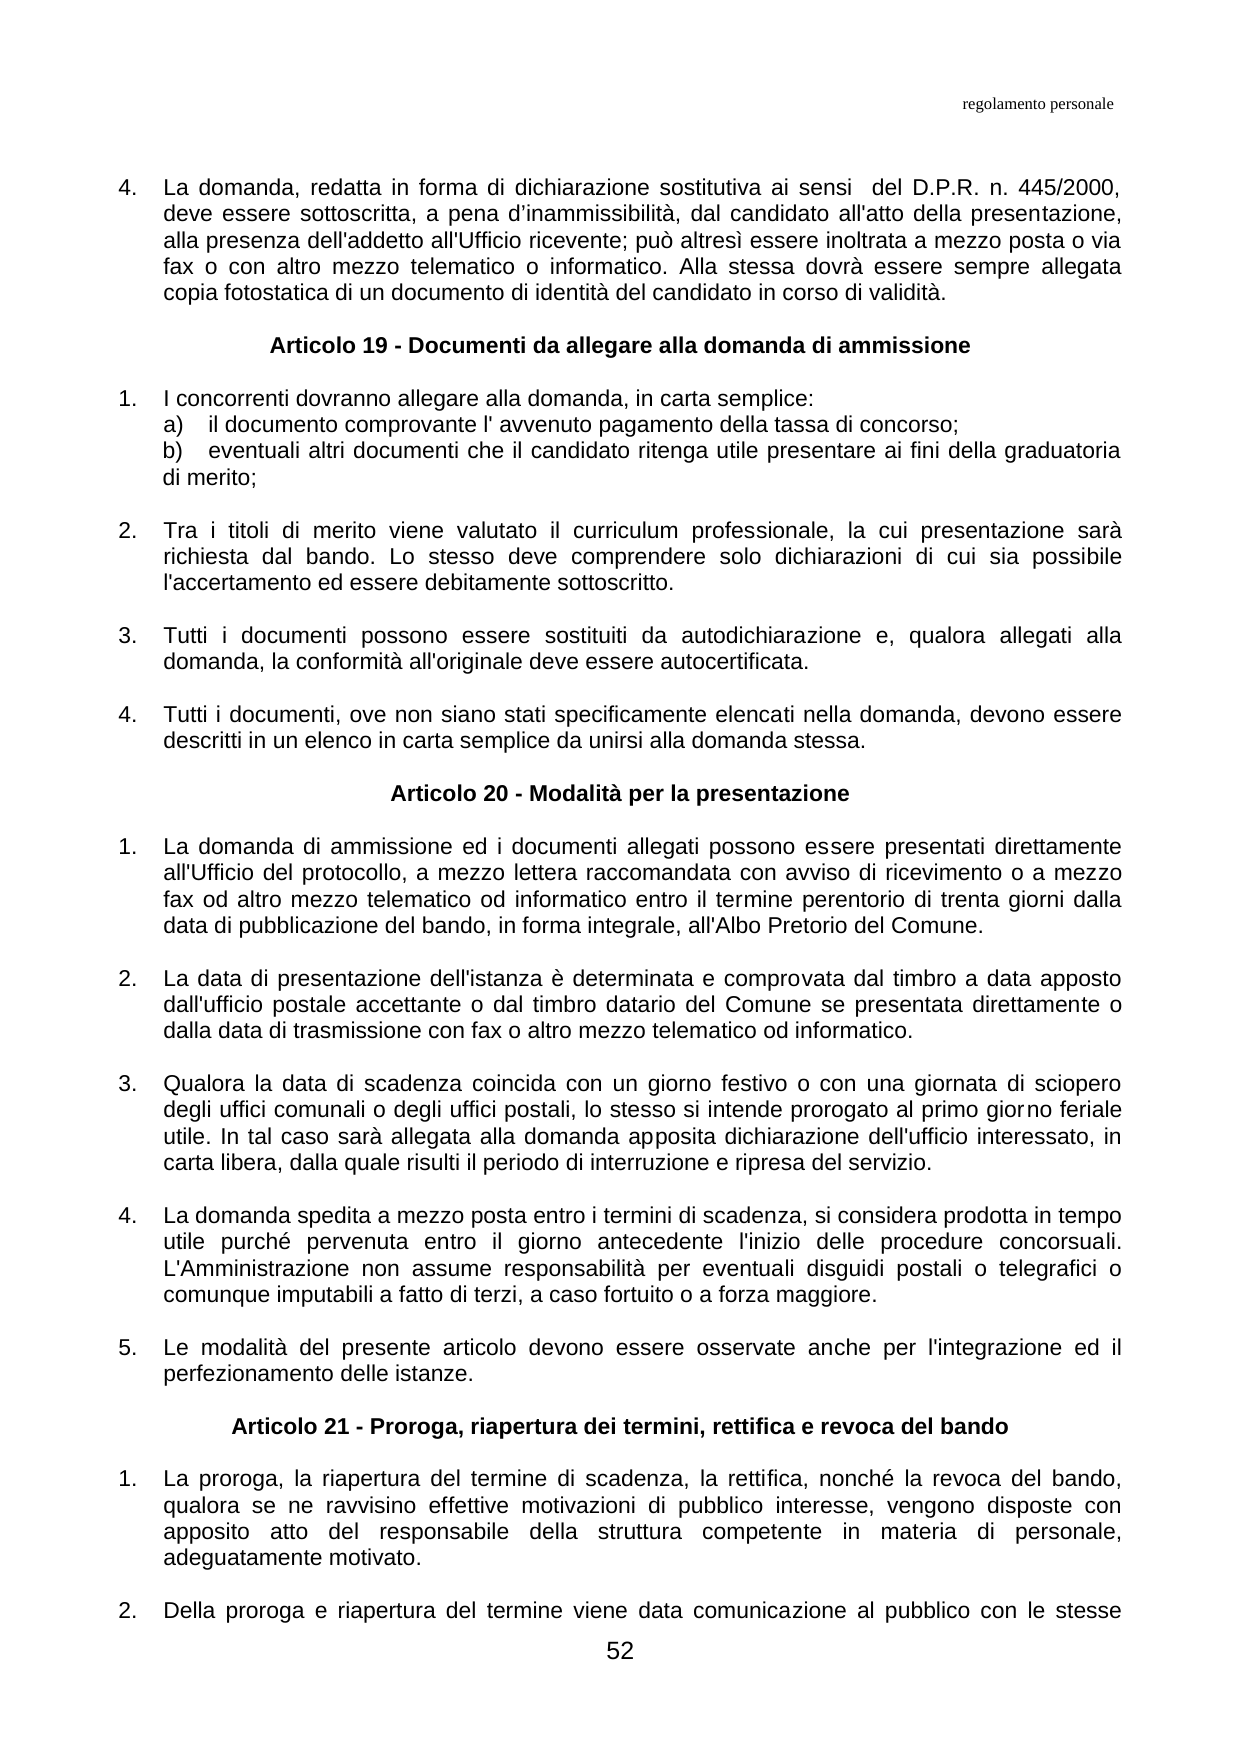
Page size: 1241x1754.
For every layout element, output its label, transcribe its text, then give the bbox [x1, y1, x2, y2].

text 2. Tra i titoli di merito viene valutato il curriculum profes­sionale, la cui presentazione sarà richiesta dal bando. Lo stesso deve comprendere solo dichiarazioni di cui sia possi­bile l'accertamento ed essere debitamente sottoscritto. [118, 517, 1122, 596]
text 2. La data di presentazione dell'istanza è determinata e compro­vata dal timbro a data apposto dall'ufficio postale accettan­te o dal timbro datario del Comune se presentata direttamen­te o dalla data di trasmissione con fax o altro mezzo telema­tico od informatico. [118, 964, 1122, 1044]
text 3. Tutti i documenti possono essere sostituiti da autodichiara­zione e, qualora allegati alla domanda, la conformità all'originale deve essere autocertificata. [118, 622, 1122, 675]
text 4. La domanda, redatta in forma di dichiarazione sostitutiva ai sensi del D.P.R. n. 445/2000, deve essere sottoscritta, a pena d’inammissibilità, dal candidato all'atto della presen­tazione, alla presenza dell'addetto all'Ufficio ricevente; può altresì essere inoltrata a mezzo posta o via fax o con altro mezzo telematico o informatico. Alla stessa dovrà essere sempre allegata copia fotostatica di un documento di iden­tità del candidato in corso di validità. [118, 174, 1122, 306]
text a) il documento comprovante l' avvenuto pagamento della tassa di concorso; [163, 411, 1122, 437]
text b) eventuali altri documenti che il candidato ritenga utile presentare ai fini della graduatoria di merito; [118, 437, 1122, 490]
text Articolo 19 - Documenti da allegare alla domanda di ammissione [118, 332, 1122, 358]
text 1. La proroga, la riapertura del termine di scadenza, la retti­fica, nonché la revoca del bando, qualora se ne ravvisino ef­fettive motivazioni di pubblico interesse, vengono disposte con apposito atto del responsabile della struttura competen­te in materia di personale, adeguatamente motivato. [118, 1465, 1122, 1571]
text 4. La domanda spedita a mezzo posta entro i termini di scaden­za, si considera prodotta in tempo utile purché pervenuta en­tro il giorno antecedente l'inizio delle procedure concorsua­li. L'Amministrazione non assume responsabilità per eventua­li disguidi postali o telegrafici o comunque imputabili a fatto di terzi, a caso fortuito o a forza maggiore. [118, 1202, 1122, 1307]
text 2. Della proroga e riapertura del termine viene data comunica­zione al pubblico con le stesse [118, 1597, 1122, 1623]
text Articolo 21 - Proroga, riapertura dei termini, rettifica e revoca del bando [118, 1413, 1122, 1439]
text 3. Qualora la data di scadenza coincida con un giorno festivo o con una giornata di sciopero degli uffici comunali o degli uffici postali, lo stesso si intende prorogato al primo gior­no feriale utile. In tal caso sarà allegata alla domanda ap­posita dichiarazione dell'ufficio interessato, in carta libe­ra, dalla quale risulti il periodo di interruzione e ripresa del servizio. [118, 1070, 1122, 1175]
text 4. Tutti i documenti, ove non siano stati specificamente elenca­ti nella domanda, devono essere descritti in un elenco in carta semplice da unirsi alla domanda stessa. [118, 701, 1122, 754]
text 1. La domanda di ammissione ed i documenti allegati possono es­sere presentati direttamente all'Ufficio del protocollo, a mezzo lettera raccomandata con avviso di ricevimento o a mez­zo fax od altro mezzo telematico od informatico entro il ter­mine perentorio di trenta giorni dalla data di pubblicazione del bando, in forma integrale, all'Albo Pretorio del Comune. [118, 833, 1122, 938]
text Articolo 20 - Modalità per la presentazione [118, 780, 1122, 806]
text 1. I concorrenti dovranno allegare alla domanda, in carta sem­plice: [118, 385, 1122, 411]
text 5. Le modalità del presente articolo devono essere osservate an­che per l'integrazione ed il perfezionamento delle istanze. [118, 1333, 1122, 1386]
